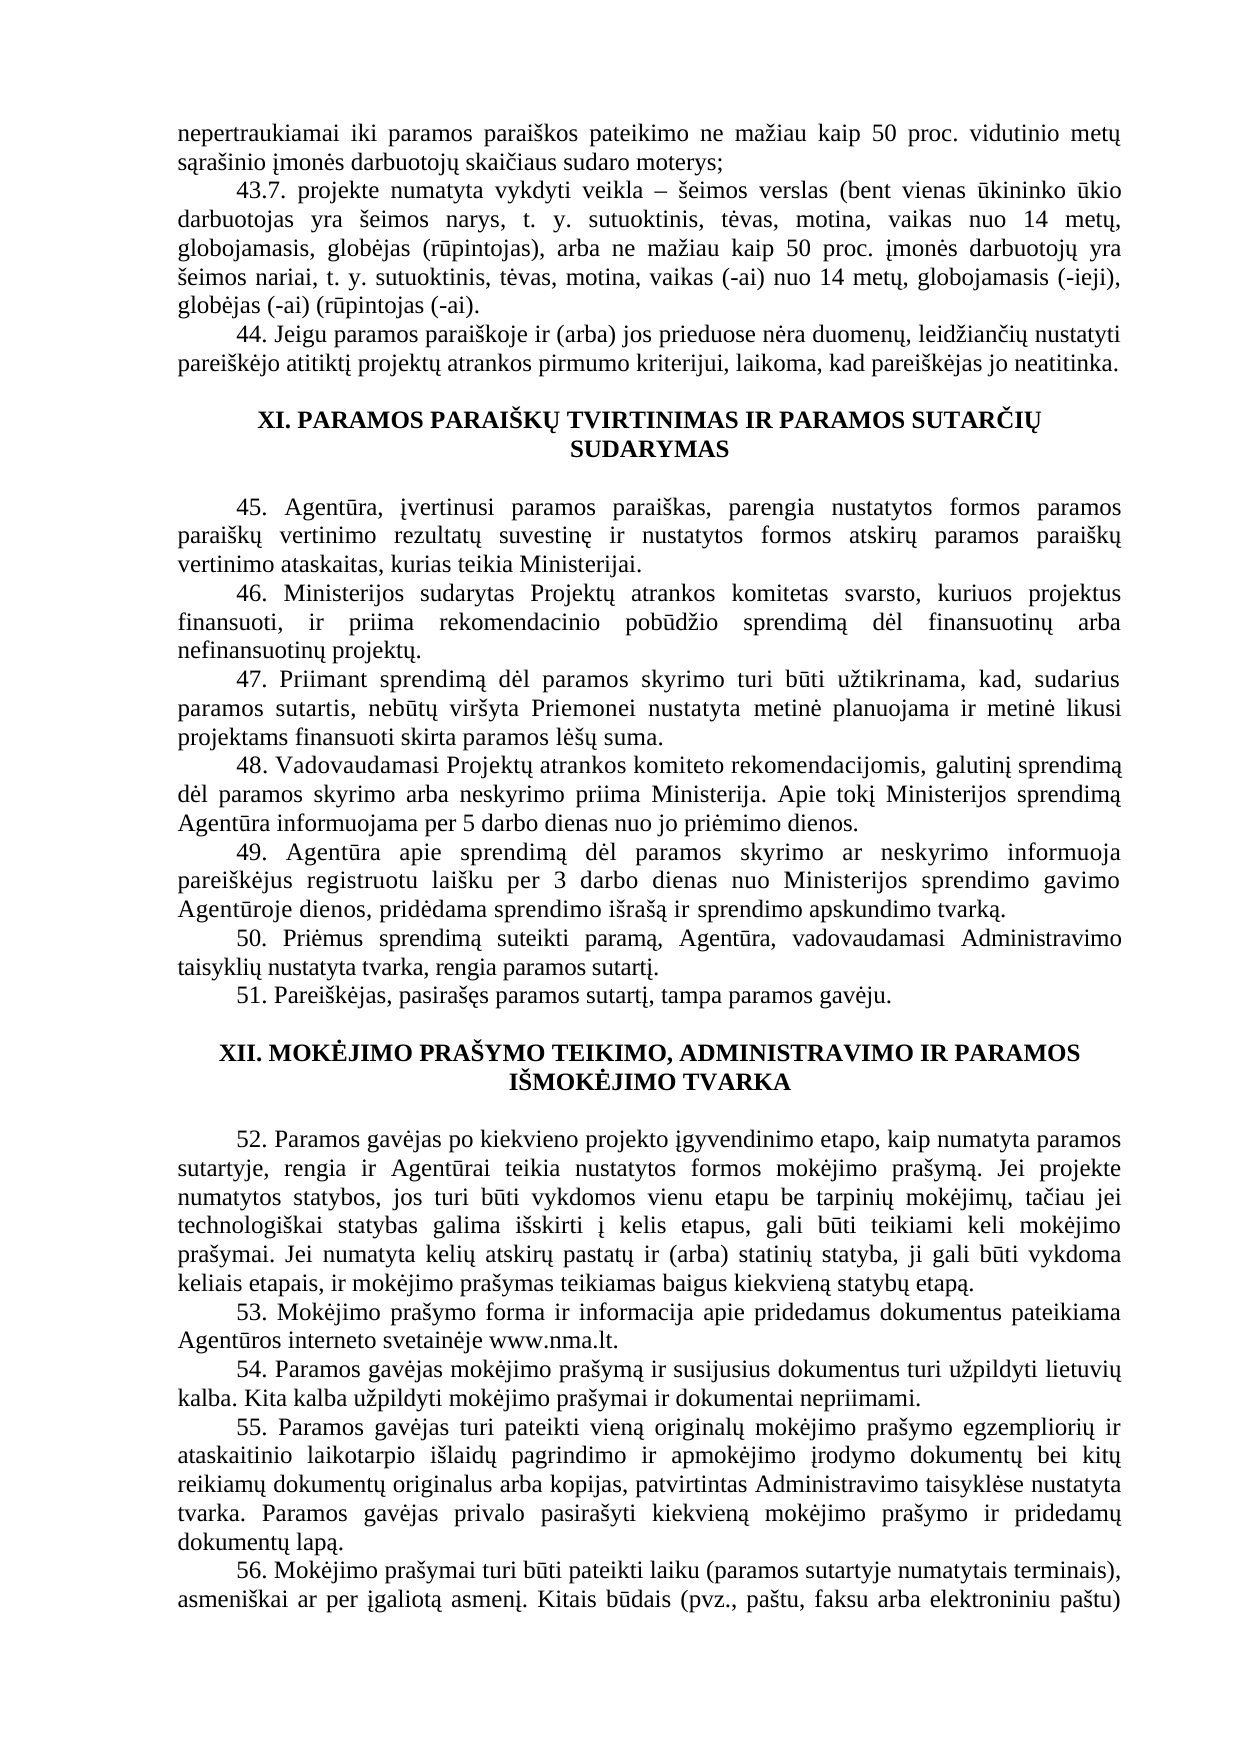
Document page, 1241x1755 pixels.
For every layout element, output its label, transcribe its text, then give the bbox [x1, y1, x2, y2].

text 50. Priėmus sprendimą suteikti paramą, Agentūra, vadovaudamasi Administravimo taisyklių nustatyta tvarka, rengia paramos sutartį. [177, 923, 1122, 981]
text 55. Paramos gavėjas turi pateikti vieną originalų mokėjimo prašymo egzempliorių ir ataskaitinio laikotarpio išlaidų pagrindimo ir apmokėjimo įrodymo dokumentų bei kitų reikiamų dokumentų originalus arba kopijas, patvirtintas Administravimo taisyklėse nustatyta tvarka. Paramos gavėjas privalo pasirašyti kiekvieną mokėjimo prašymo ir pridedamų dokumentų lapą. [177, 1412, 1122, 1556]
text 43.7. projekte numatyta vykdyti veikla – šeimos verslas (bent vienas ūkininko ūkio darbuotojas yra šeimos narys, t. y. sutuoktinis, tėvas, motina, vaikas nuo 14 metų, globojamasis, globėjas (rūpintojas), arba ne mažiau kaip 50 proc. įmonės darbuotojų yra šeimos nariai, t. y. sutuoktinis, tėvas, motina, vaikas (-ai) nuo 14 metų, globojamasis (-ieji), globėjas (-ai) (rūpintojas (-ai). [177, 176, 1122, 319]
text 56. Mokėjimo prašymai turi būti pateikti laiku (paramos sutartyje numatytais terminais), asmeniškai ar per įgaliotą asmenį. Kitais būdais (pvz., paštu, faksu arba elektroniniu paštu) [177, 1556, 1122, 1613]
text nepertraukiamai iki paramos paraiškos pateikimo ne mažiau kaip 50 proc. vidutinio metų sąrašinio įmonės darbuotojų skaičiaus sudaro moterys; [177, 118, 1122, 176]
text XII. MOKĖJIMO PRAŠYMO TEIKIMO, ADMINISTRAVIMO IR PARAMOS IŠMOKĖJIMO TVARKA [177, 1038, 1122, 1096]
text 54. Paramos gavėjas mokėjimo prašymą ir susijusius dokumentus turi užpildyti lietuvių kalba. Kita kalba užpildyti mokėjimo prašymai ir dokumentai nepriimami. [177, 1354, 1122, 1412]
text 51. Pareiškėjas, pasirašęs paramos sutartį, tampa paramos gavėju. [177, 981, 1122, 1009]
text 53. Mokėjimo prašymo forma ir informacija apie pridedamus dokumentus pateikiama Agentūros interneto svetainėje www.nma.lt. [177, 1297, 1122, 1354]
text 52. Paramos gavėjas po kiekvieno projekto įgyvendinimo etapo, kaip numatyta paramos sutartyje, rengia ir Agentūrai teikia nustatytos formos mokėjimo prašymą. Jei projekte numatytos statybos, jos turi būti vykdomos vienu etapu be tarpinių mokėjimų, tačiau jei technologiškai statybas galima išskirti į kelis etapus, gali būti teikiami keli mokėjimo prašymai. Jei numatyta kelių atskirų pastatų ir (arba) statinių statyba, ji gali būti vykdoma keliais etapais, ir mokėjimo prašymas teikiamas baigus kiekvieną statybų etapą. [177, 1124, 1122, 1297]
text XI. PARAMOS PARAIŠKŲ TVIRTINIMAS IR PARAMOS SUTARČIŲ SUDARYMAS [177, 406, 1122, 463]
text 46. Ministerijos sudarytas Projektų atrankos komitetas svarsto, kuriuos projektus finansuoti, ir priima rekomendacinio pobūdžio sprendimą dėl finansuotinų arba nefinansuotinų projektų. [177, 578, 1122, 664]
text 49. Agentūra apie sprendimą dėl paramos skyrimo ar neskyrimo informuoja pareiškėjus registruotu laišku per 3 darbo dienas nuo Ministerijos sprendimo gavimo Agentūroje dienos, pridėdama sprendimo išrašą ir sprendimo apskundimo tvarką. [177, 837, 1122, 923]
text 48. Vadovaudamasi Projektų atrankos komiteto rekomendacijomis, galutinį sprendimą dėl paramos skyrimo arba neskyrimo priima Ministerija. Apie tokį Ministerijos sprendimą Agentūra informuojama per 5 darbo dienas nuo jo priėmimo dienos. [177, 751, 1122, 837]
text 47. Priimant sprendimą dėl paramos skyrimo turi būti užtikrinama, kad, sudarius paramos sutartis, nebūtų viršyta Priemonei nustatyta metinė planuojama ir metinė likusi projektams finansuoti skirta paramos lėšų suma. [177, 664, 1122, 751]
text 44. Jeigu paramos paraiškoje ir (arba) jos prieduose nėra duomenų, leidžiančių nustatyti pareiškėjo atitiktį projektų atrankos pirmumo kriterijui, laikoma, kad pareiškėjas jo neatitinka. [177, 319, 1122, 377]
text 45. Agentūra, įvertinusi paramos paraiškas, parengia nustatytos formos paramos paraiškų vertinimo rezultatų suvestinę ir nustatytos formos atskirų paramos paraiškų vertinimo ataskaitas, kurias teikia Ministerijai. [177, 492, 1122, 578]
